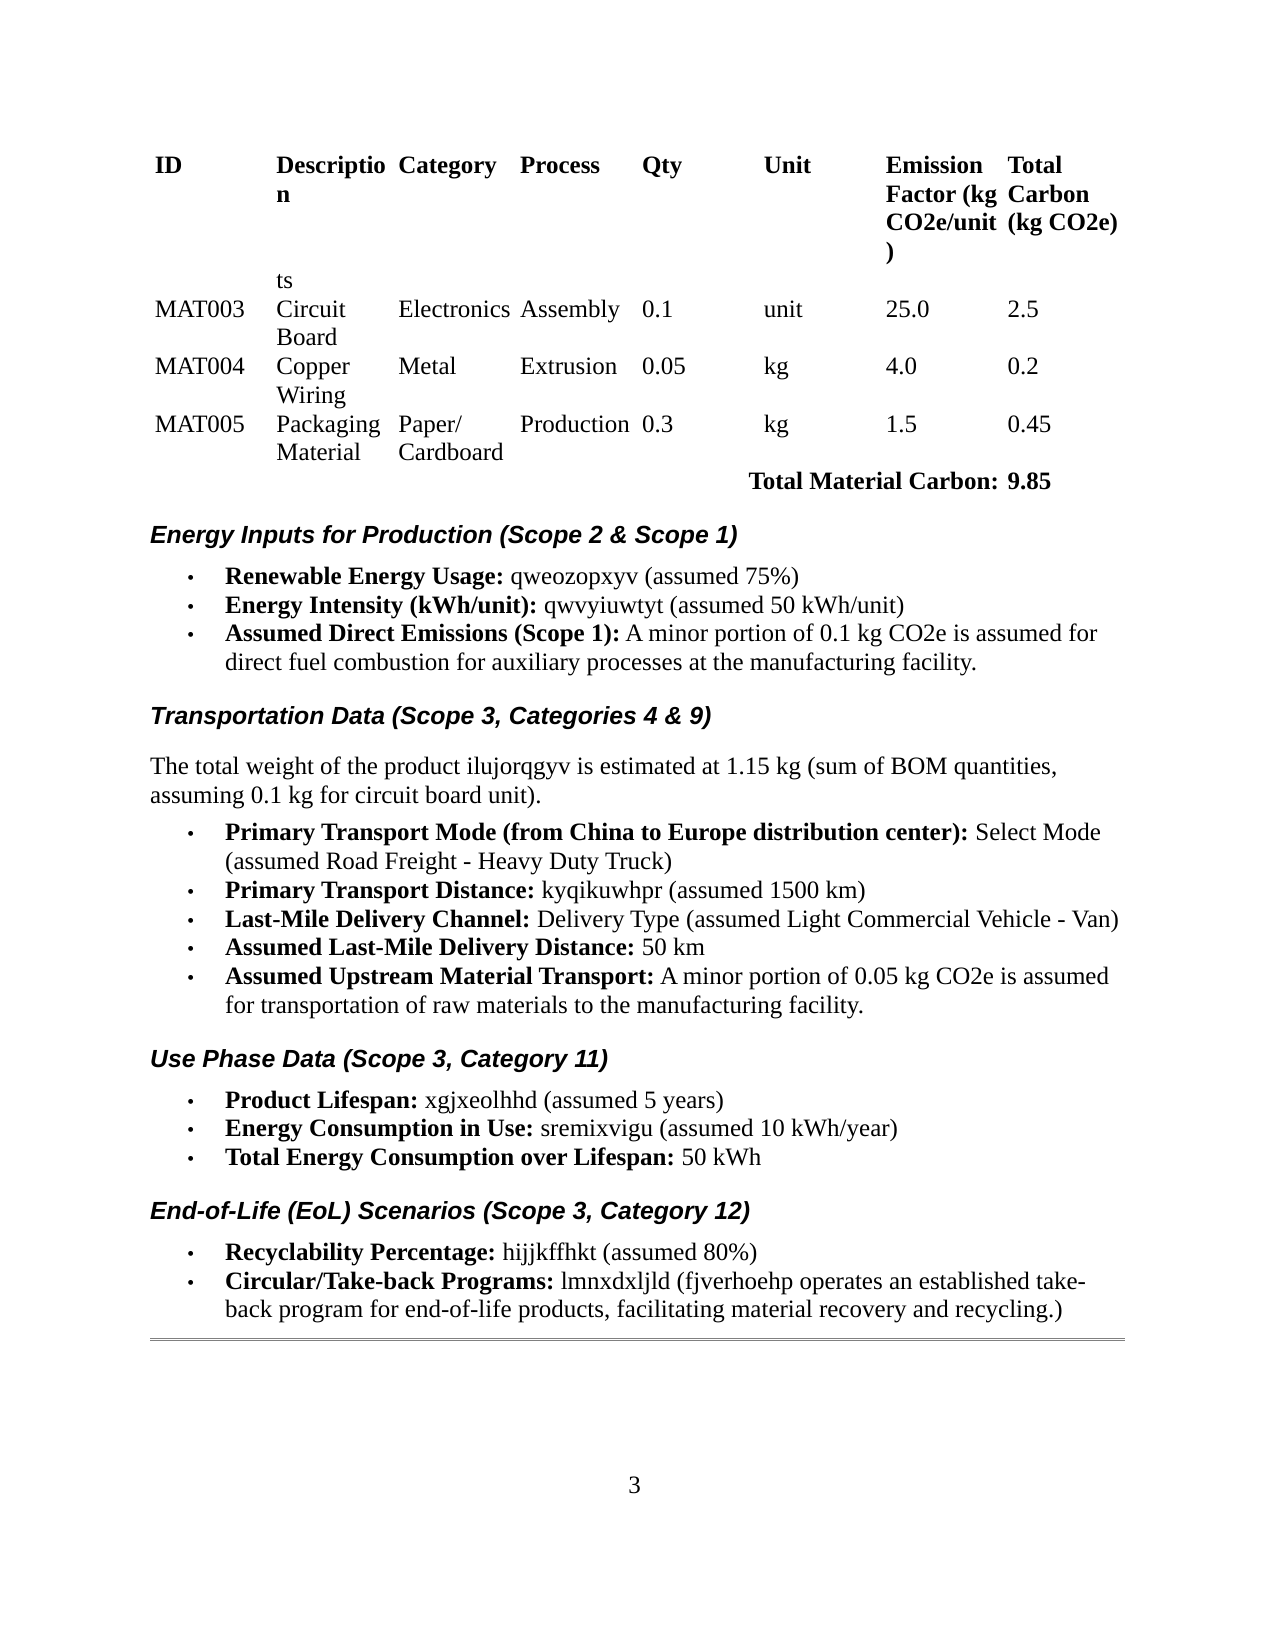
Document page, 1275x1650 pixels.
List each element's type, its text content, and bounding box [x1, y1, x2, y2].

table_cell MAT005 [150, 409, 272, 466]
table_cell MAT004 [150, 351, 272, 409]
table_cell Paper/Cardboard [394, 409, 516, 466]
subtitle Transportation Data (Scope 3, Categories 4 & 9) [150, 701, 1125, 729]
table_header Qty [638, 150, 759, 265]
table_cell kg [759, 409, 881, 466]
table_cell MAT003 [150, 294, 272, 351]
table_cell 9.85 [1003, 466, 1125, 495]
table_cell Assembly [516, 294, 637, 351]
table_cell 0.05 [638, 351, 759, 409]
subtitle Energy Inputs for Production (Scope 2 & Scope 1) [150, 520, 1125, 548]
table_cell 0.2 [1003, 351, 1125, 409]
list Energy Consumption in Use: sremixvigu (assumed 10 kWh/year) [187, 1113, 1125, 1142]
table_cell [394, 265, 516, 294]
subtitle End-of-Life (EoL) Scenarios (Scope 3, Category 12) [150, 1196, 1125, 1224]
list Recyclability Percentage: hijjkffhkt (assumed 80%) [187, 1237, 1125, 1266]
table_cell [516, 265, 637, 294]
list Circular/Take-back Programs: lmnxdxljld (fjverhoehp operates an established take-back program for end-of-life products, facilitating material recovery and recycling.) [187, 1266, 1125, 1323]
list Assumed Direct Emissions (Scope 1): A minor portion of 0.1 kg CO2e is assumed for direct fuel combustion for auxiliary processes at the manufacturing facility. [187, 618, 1125, 676]
table_cell 0.45 [1003, 409, 1125, 466]
list Total Energy Consumption over Lifespan: 50 kWh [187, 1142, 1125, 1171]
table_cell 2.5 [1003, 294, 1125, 351]
table_cell Packaging Material [272, 409, 394, 466]
table_cell unit [759, 294, 881, 351]
list Primary Transport Distance: kyqikuwhpr (assumed 1500 km) [187, 875, 1125, 904]
table_cell Extrusion [516, 351, 637, 409]
table_cell [638, 265, 759, 294]
table_cell kg [759, 351, 881, 409]
table_header ID [150, 150, 272, 265]
table_cell 0.1 [638, 294, 759, 351]
list Assumed Upstream Material Transport: A minor portion of 0.05 kg CO2e is assumed for transportation of raw materials to the manufacturing facility. [187, 961, 1125, 1019]
text The total weight of the product ilujorqgyv is estimated at 1.15 kg (sum of BOM quantities, assuming 0.1 kg for circuit board unit). [150, 751, 1125, 808]
list Primary Transport Mode (from China to Europe distribution center): Select Mode (assumed Road Freight - Heavy Duty Truck) [187, 817, 1125, 875]
table_cell 25.0 [881, 294, 1003, 351]
table_cell [150, 265, 272, 294]
table_cell 0.3 [638, 409, 759, 466]
list Energy Intensity (kWh/unit): qwvyiuwtyt (assumed 50 kWh/unit) [187, 590, 1125, 618]
table_cell Metal [394, 351, 516, 409]
table_cell [759, 265, 881, 294]
table_header Unit [759, 150, 881, 265]
table_cell 4.0 [881, 351, 1003, 409]
table_cell 1.5 [881, 409, 1003, 466]
table_cell Circuit Board [272, 294, 394, 351]
table_cell Copper Wiring [272, 351, 394, 409]
table_cell Production [516, 409, 637, 466]
table_header Category [394, 150, 516, 265]
table_cell Electronics [394, 294, 516, 351]
list Renewable Energy Usage: qweozopxyv (assumed 75%) [187, 561, 1125, 590]
table_header Emission Factor (kg CO2e/unit) [881, 150, 1003, 265]
table_header Description [272, 150, 394, 265]
subtitle Use Phase Data (Scope 3, Category 11) [150, 1044, 1125, 1072]
table_cell [881, 265, 1003, 294]
list Last-Mile Delivery Channel: Delivery Type (assumed Light Commercial Vehicle - Van) [187, 904, 1125, 932]
table_header Total Carbon (kg CO2e) [1003, 150, 1125, 265]
list Assumed Last-Mile Delivery Distance: 50 km [187, 932, 1125, 961]
list Product Lifespan: xgjxeolhhd (assumed 5 years) [187, 1085, 1125, 1113]
table_cell [1003, 265, 1125, 294]
table_cell ts [272, 265, 394, 294]
table_header Process [516, 150, 637, 265]
table_cell Total Material Carbon: [150, 466, 1003, 495]
